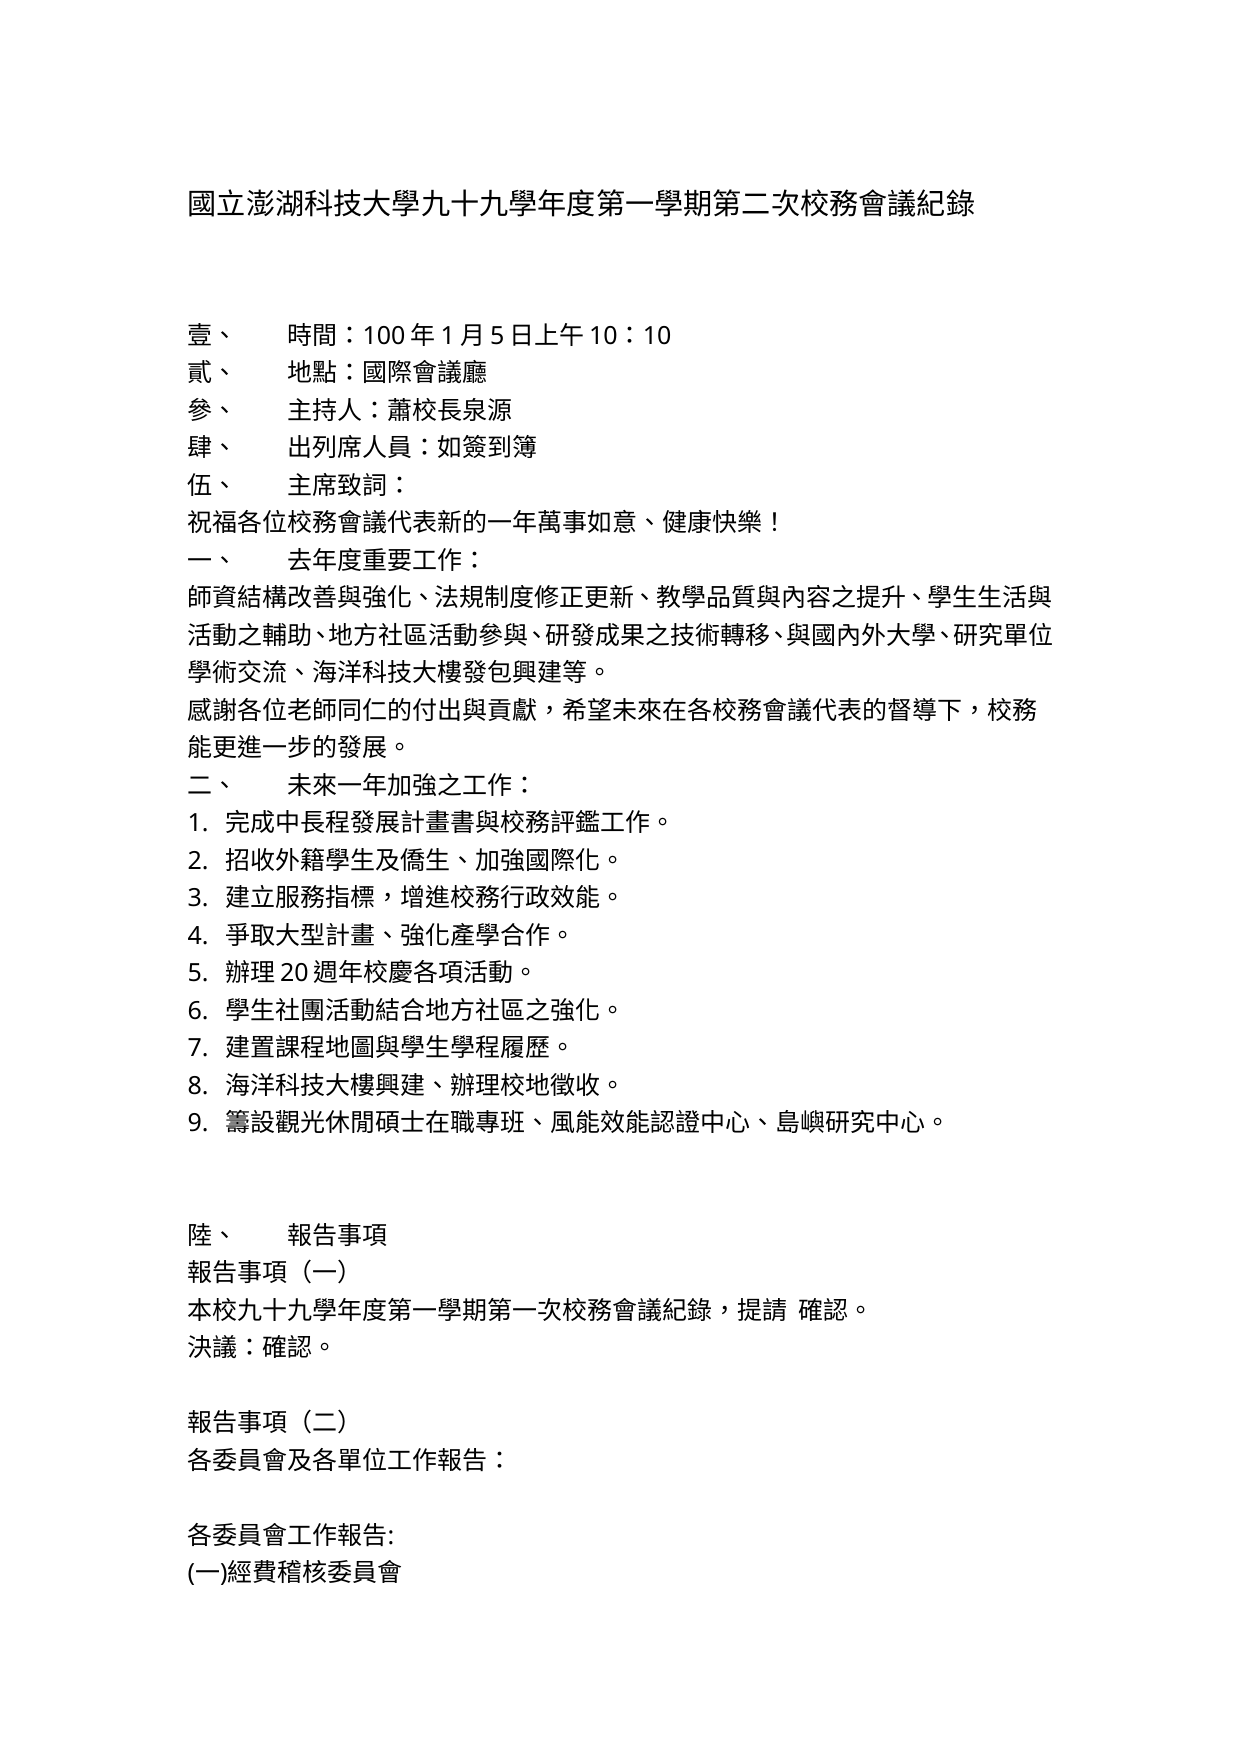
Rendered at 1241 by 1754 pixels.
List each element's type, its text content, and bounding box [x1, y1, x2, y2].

text 師資結構改善與強化、法規制度修正更新、教學品質與內容之提升、學生生活與活動之輔助、地方社區活動參與、研發成果之技術轉移、與國內外大學、研究單位學術交流、海洋科技大樓發包興建等。 [187, 577, 1053, 689]
list 去年度重要工作： [187, 539, 1053, 577]
text 各委員會及各單位工作報告： [187, 1439, 1053, 1477]
list 時間：100年1月5日上午10：10 [187, 314, 1053, 352]
text 報告事項（一） [187, 1252, 1053, 1289]
text (一)經費稽核委員會 [187, 1552, 1053, 1589]
list 招收外籍學生及僑生、加強國際化。 [187, 839, 1053, 877]
text 祝福各位校務會議代表新的一年萬事如意、健康快樂！ [187, 502, 1053, 539]
list 未來一年加強之工作： [187, 764, 1053, 802]
list 報告事項 [187, 1214, 1053, 1252]
list 出列席人員：如簽到簿 [187, 427, 1053, 464]
list 海洋科技大樓興建、辦理校地徵收。 [187, 1064, 1053, 1102]
list 建立服務指標，增進校務行政效能。 [187, 877, 1053, 914]
list 地點：國際會議廳 [187, 352, 1053, 389]
list 建置課程地圖與學生學程履歷。 [187, 1027, 1053, 1064]
text 本校九十九學年度第一學期第一次校務會議紀錄，提請 確認。 [187, 1289, 1053, 1327]
list 爭取大型計畫、強化產學合作。 [187, 914, 1053, 952]
text 決議：確認。 [187, 1327, 1053, 1364]
text 各委員會工作報告: [187, 1514, 1053, 1552]
text 報告事項（二） [187, 1402, 1053, 1439]
list 籌設觀光休閒碩士在職專班、風能效能認證中心、島嶼研究中心。 [187, 1102, 1053, 1139]
text 國立澎湖科技大學九十九學年度第一學期第二次校務會議紀錄 [187, 164, 1053, 239]
list 完成中長程發展計畫書與校務評鑑工作。 [187, 802, 1053, 839]
list 辦理20週年校慶各項活動。 [187, 952, 1053, 989]
list 主持人：蕭校長泉源 [187, 389, 1053, 427]
text 感謝各位老師同仁的付出與貢獻，希望未來在各校務會議代表的督導下，校務能更進一步的發展。 [187, 689, 1053, 764]
list 主席致詞： [187, 464, 1053, 502]
list 學生社團活動結合地方社區之強化。 [187, 989, 1053, 1027]
